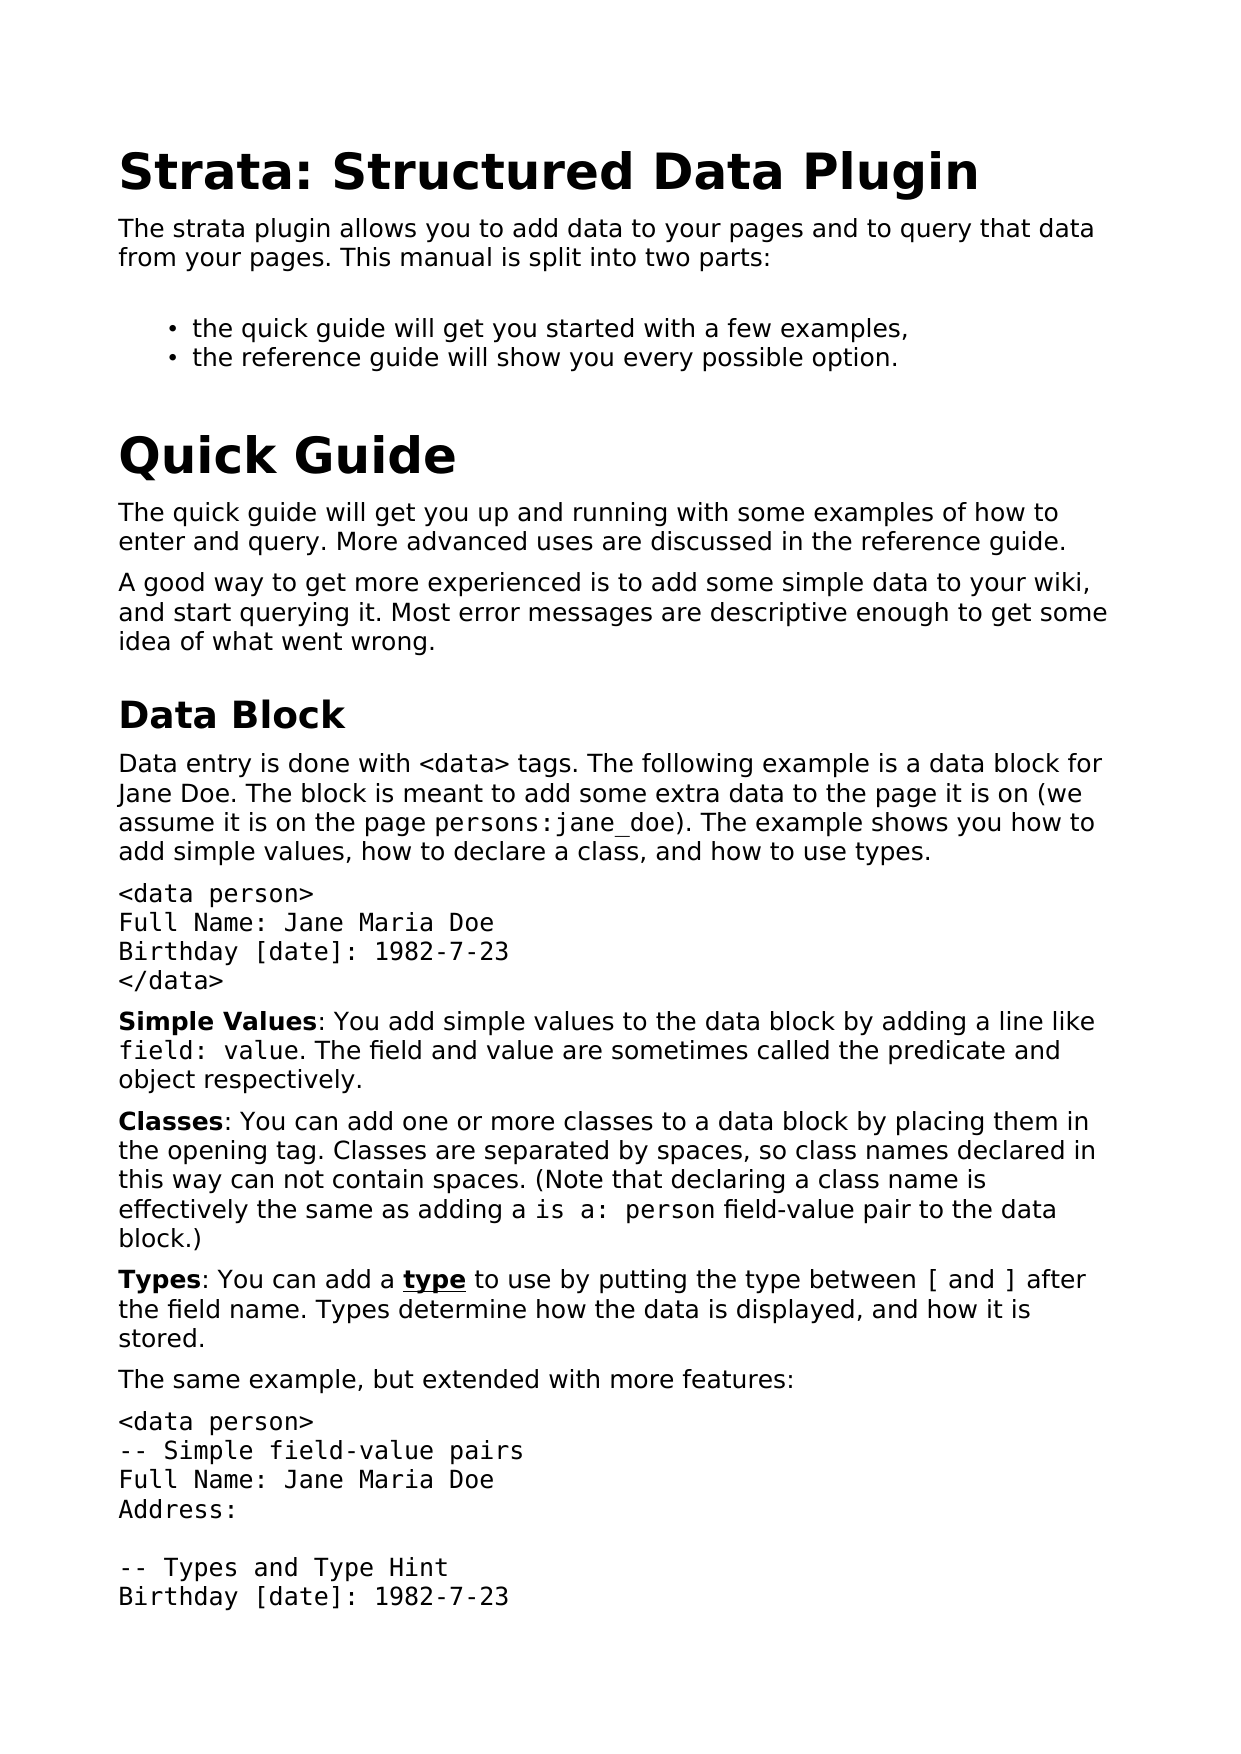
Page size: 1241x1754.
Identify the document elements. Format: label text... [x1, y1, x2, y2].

text Simple Values: You add simple values to the data block by adding a line like field: value. The field and value are sometimes called the predicate and object respectively. [118, 1007, 1122, 1095]
list the quick guide will get you started with a few examples, [177, 314, 1122, 343]
subtitle Data Block [118, 693, 1122, 737]
subtitle Strata: Structured Data Plugin [118, 143, 1122, 201]
text <data person> Full Name: Jane Maria Doe Birthday [date]: 1982-7-23 </data> [118, 879, 1122, 996]
text The strata plugin allows you to add data to your pages and to query that data from your pages. This manual is split into two parts: [118, 214, 1122, 272]
text Data entry is done with <data> tags. The following example is a data block for Jane Doe. The block is meant to add some extra data to the page it is on (we assume it is on the page persons:jane_doe). The example shows you how to add simple values, how to declare a class, and how to use types. [118, 750, 1122, 866]
list the reference guide will show you every possible option. [177, 343, 1122, 372]
subtitle Quick Guide [118, 427, 1122, 485]
text Types: You can add a type to use by putting the type between [ and ] after the field name. Types determine how the data is displayed, and how it is stored. [118, 1266, 1122, 1353]
text A good way to get more experienced is to add some simple data to your wiki, and start querying it. Most error messages are descriptive enough to get some idea of what went wrong. [118, 568, 1122, 656]
text <data person> -- Simple field-value pairs Full Name: Jane Maria Doe Address: -- Types and Type Hint Birthday [date]: 1982-7-23 [118, 1407, 1122, 1611]
text Classes: You can add one or more classes to a data block by placing them in the opening tag. Classes are separated by spaces, so class names declared in this way can not contain spaces. (Note that declaring a class name is effectively the same as adding a is a: person field-value pair to the data block.) [118, 1107, 1122, 1253]
text The same example, but extended with more features: [118, 1366, 1122, 1395]
text The quick guide will get you up and running with some examples of how to enter and query. More advanced uses are discussed in the reference guide. [118, 498, 1122, 556]
